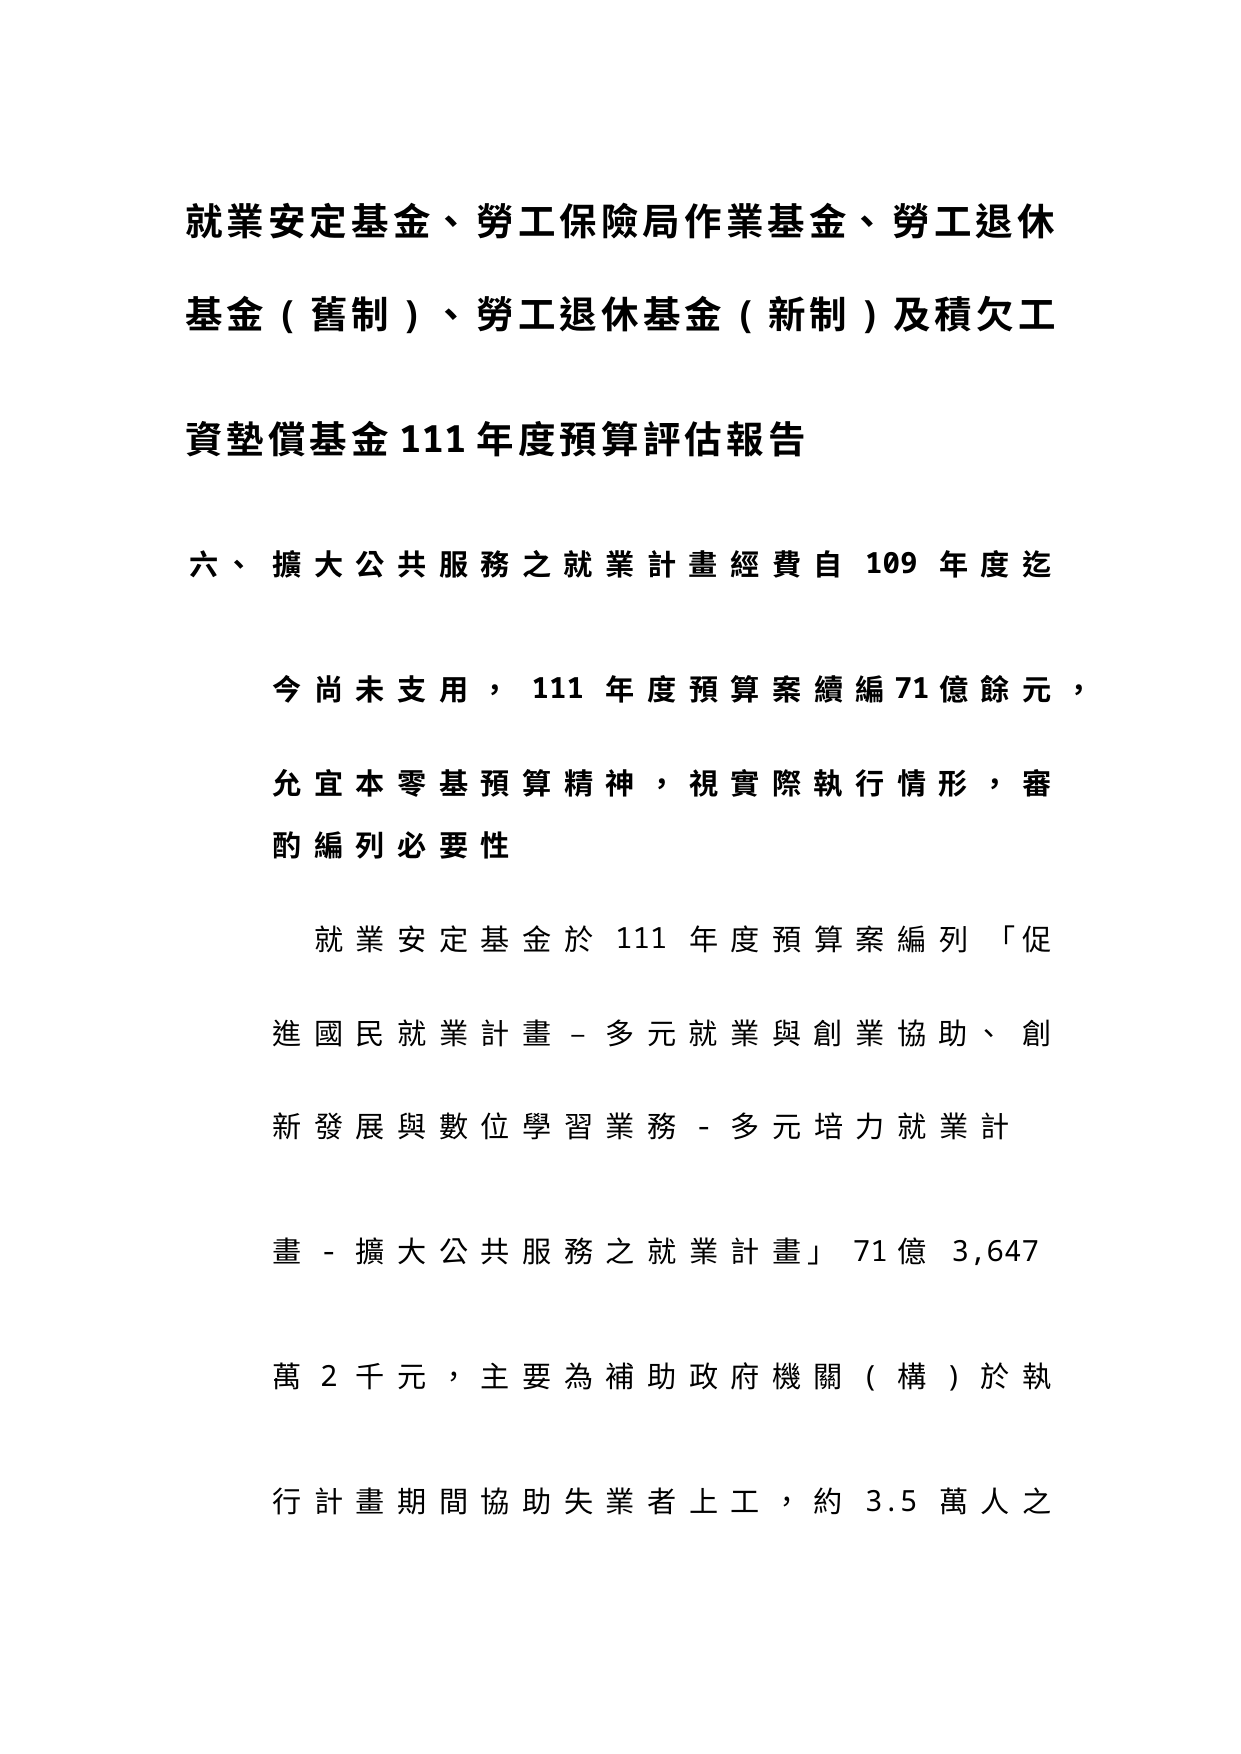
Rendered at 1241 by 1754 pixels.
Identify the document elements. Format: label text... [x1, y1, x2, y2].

text 就業安定基金於111年度預算案編列「促進國民就業計畫–多元就業與創業協助、創新發展與數位學習業務-多元培力就業計畫-擴大公共服務之就業計畫」71億3,647萬2千元，主要為補助政府機關(構)於執行計畫期間協助失業者上工，約3.5萬人之 [242, 865, 1058, 1552]
text 就業安定基金、勞工保險局作業基金、勞工退休基金(舊制)、勞工退休基金(新制)及積欠工資墊償基金111年度預算評估報告 [183, 177, 1058, 490]
text 六、擴大公共服務之就業計畫經費自109年度迄今尚未支用，111年度預算案續編71億餘元，允宜本零基預算精神，視實際執行情形，審酌編列必要性 [183, 490, 1058, 865]
